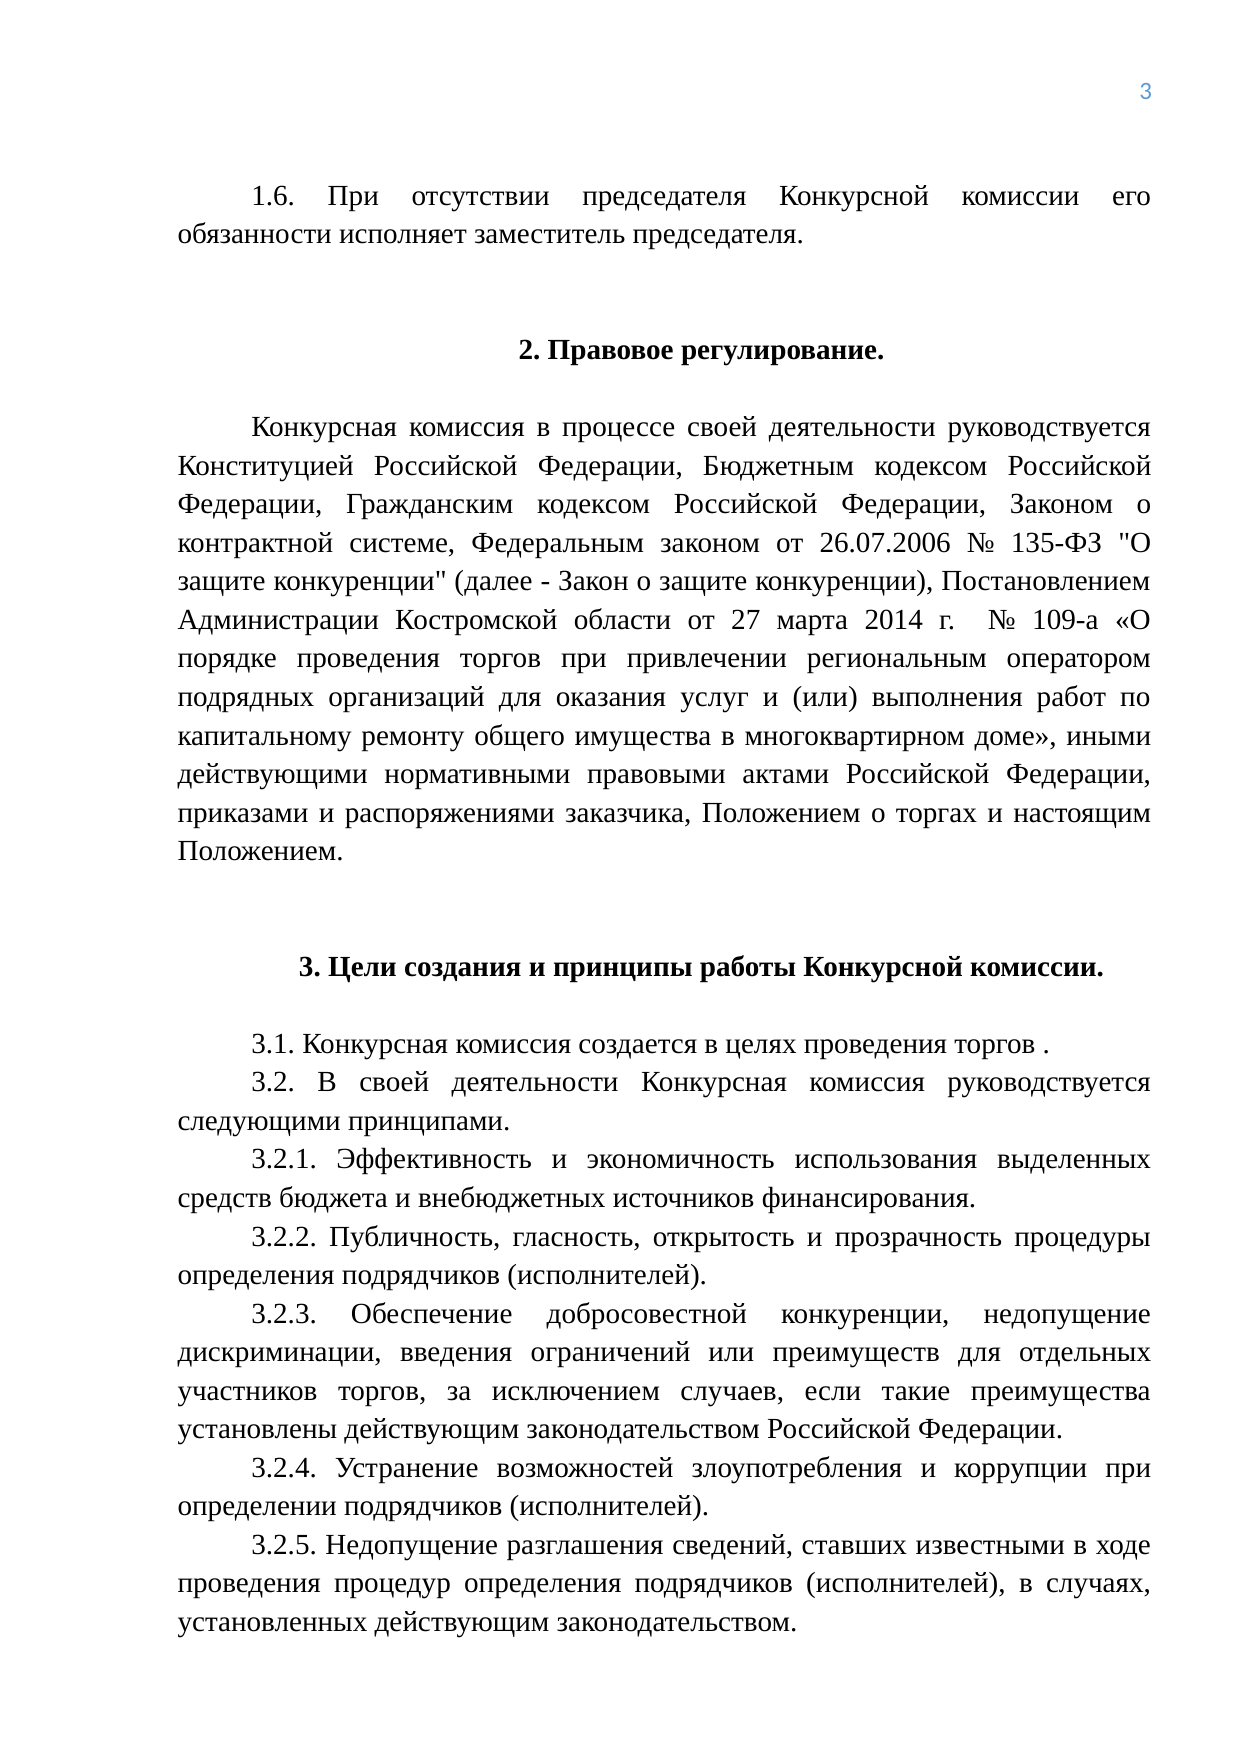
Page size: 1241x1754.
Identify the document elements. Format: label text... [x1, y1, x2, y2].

text 3.2. В своей деятельности Конкурсная комиссия руководствуется следующими принципами. [177, 1064, 1152, 1137]
text 3.1. Конкурсная комиссия создается в целях проведения торгов . [177, 1026, 1152, 1059]
text 3. Цели создания и принципы работы Конкурсной комиссии. [177, 949, 1152, 982]
text 3.2.3. Обеспечение добросовестной конкуренции, недопущение дискриминации, введения ограничений или преимуществ для отдельных участников торгов, за исключением случаев, если такие преимущества установлены действующим законодательством Российской Федерации. [177, 1296, 1152, 1445]
text 2. Правовое регулирование. [177, 332, 1152, 366]
text 3.2.5. Недопущение разглашения сведений, ставших известными в ходе проведения процедур определения подрядчиков (исполнителей), в случаях, установленных действующим законодательством. [177, 1527, 1152, 1638]
text 3.2.4. Устранение возможностей злоупотребления и коррупции при определении подрядчиков (исполнителей). [177, 1450, 1152, 1522]
text Конкурсная комиссия в процессе своей деятельности руководствуется Конституцией Российской Федерации, Бюджетным кодексом Российской Федерации, Гражданским кодексом Российской Федерации, Законом о контрактной системе, Федеральным законом от 26.07.2006 № 135-ФЗ "О защите конкуренции" (далее - Закон о защите конкуренции), Постановлением Администрации Костромской области от 27 марта 2014 г. № 109-а «О порядке проведения торгов при привлечении региональным оператором подрядных организаций для оказания услуг и (или) выполнения работ по капитальному ремонту общего имущества в многоквартирном доме», иными действующими нормативными правовыми актами Российской Федерации, приказами и распоряжениями заказчика, Положением о торгах и настоящим Положением. [177, 409, 1152, 867]
text 3.2.1. Эффективность и экономичность использования выделенных средств бюджета и внебюджетных источников финансирования. [177, 1142, 1152, 1214]
text 1.6. При отсутствии председателя Конкурсной комиссии его обязанности исполняет заместитель председателя. [177, 178, 1152, 250]
text 3.2.2. Публичность, гласность, открытость и прозрачность процедуры определения подрядчиков (исполнителей). [177, 1219, 1152, 1291]
